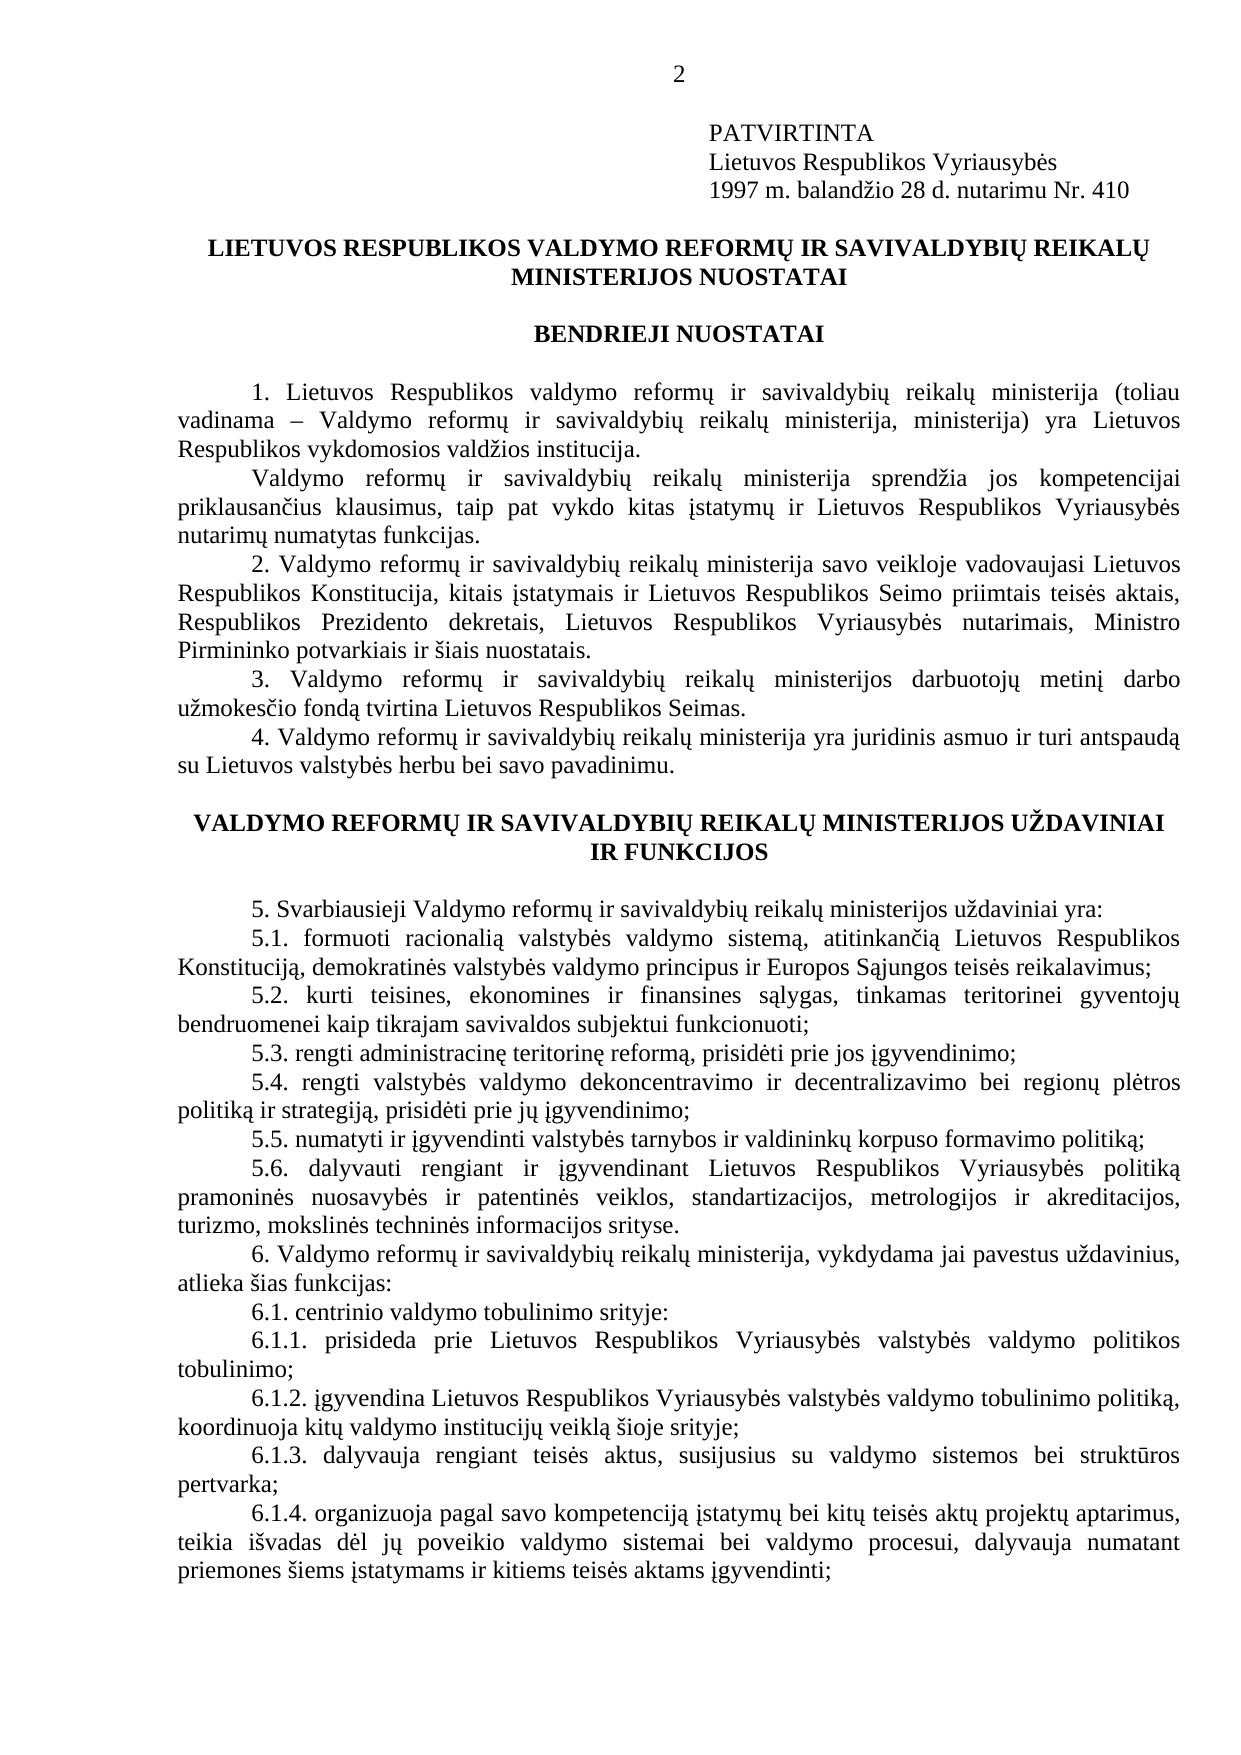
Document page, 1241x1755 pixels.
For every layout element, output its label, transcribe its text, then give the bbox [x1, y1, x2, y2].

text 1997 m. balandžio 28 d. nutarimu Nr. 410 [177, 176, 1181, 204]
text Valdymo reformų ir savivaldybių reikalų ministerijos uždaviniai ir funkcijos [177, 808, 1181, 866]
text 5.1. formuoti racionalią valstybės valdymo sistemą, atitinkančią Lietuvos Respublikos Konstituciją, demokratinės valstybės valdymo principus ir Europos Sąjungos teisės reikalavimus; [177, 923, 1181, 981]
text 6.1.1. prisideda prie Lietuvos Respublikos Vyriausybės valstybės valdymo politikos tobulinimo; [177, 1326, 1181, 1383]
text 2. Valdymo reformų ir savivaldybių reikalų ministerija savo veikloje vadovaujasi Lietuvos Respublikos Konstitucija, kitais įstatymais ir Lietuvos Respublikos Seimo priimtais teisės aktais, Respublikos Prezidento dekretais, Lietuvos Respublikos Vyriausybės nutarimais, Ministro Pirmininko potvarkiais ir šiais nuostatais. [177, 549, 1181, 664]
text 6.1.2. įgyvendina Lietuvos Respublikos Vyriausybės valstybės valdymo tobulinimo politiką, koordinuoja kitų valdymo institucijų veiklą šioje srityje; [177, 1383, 1181, 1441]
text Lietuvos Respublikos Vyriausybės [177, 147, 1181, 176]
text PATVIRTINTA [177, 118, 1181, 147]
text 5. Svarbiausieji Valdymo reformų ir savivaldybių reikalų ministerijos uždaviniai yra: [177, 894, 1181, 923]
text 1. Lietuvos Respublikos valdymo reformų ir savivaldybių reikalų ministerija (toliau vadinama – Valdymo reformų ir savivaldybių reikalų ministerija, ministerija) yra Lietuvos Respublikos vykdomosios valdžios institucija. [177, 377, 1181, 463]
text 4. Valdymo reformų ir savivaldybių reikalų ministerija yra juridinis asmuo ir turi antspaudą su Lietuvos valstybės herbu bei savo pavadinimu. [177, 722, 1181, 779]
text Lietuvos Respublikos valdymo reformų ir savivaldybių reikalų ministerijos nuostatai [177, 233, 1181, 291]
text 6. Valdymo reformų ir savivaldybių reikalų ministerija, vykdydama jai pavestus uždavinius, atlieka šias funkcijas: [177, 1239, 1181, 1297]
text 3. Valdymo reformų ir savivaldybių reikalų ministerijos darbuotojų metinį darbo užmokesčio fondą tvirtina Lietuvos Respublikos Seimas. [177, 664, 1181, 722]
text 5.4. rengti valstybės valdymo dekoncentravimo ir decentralizavimo bei regionų plėtros politiką ir strategiją, prisidėti prie jų įgyvendinimo; [177, 1067, 1181, 1124]
text Bendrieji nuostatai [177, 319, 1181, 348]
text 5.5. numatyti ir įgyvendinti valstybės tarnybos ir valdininkų korpuso formavimo politiką; [177, 1124, 1181, 1153]
text 5.2. kurti teisines, ekonomines ir finansines sąlygas, tinkamas teritorinei gyventojų bendruomenei kaip tikrajam savivaldos subjektui funkcionuoti; [177, 981, 1181, 1038]
text 6.1.4. organizuoja pagal savo kompetenciją įstatymų bei kitų teisės aktų projektų aptarimus, teikia išvadas dėl jų poveikio valdymo sistemai bei valdymo procesui, dalyvauja numatant priemones šiems įstatymams ir kitiems teisės aktams įgyvendinti; [177, 1498, 1181, 1584]
text 6.1.3. dalyvauja rengiant teisės aktus, susijusius su valdymo sistemos bei struktūros pertvarka; [177, 1441, 1181, 1498]
text 5.6. dalyvauti rengiant ir įgyvendinant Lietuvos Respublikos Vyriausybės politiką pramoninės nuosavybės ir patentinės veiklos, standartizacijos, metrologijos ir akreditacijos, turizmo, mokslinės techninės informacijos srityse. [177, 1153, 1181, 1239]
text 6.1. centrinio valdymo tobulinimo srityje: [177, 1297, 1181, 1326]
text 5.3. rengti administracinę teritorinę reformą, prisidėti prie jos įgyvendinimo; [177, 1038, 1181, 1067]
text Valdymo reformų ir savivaldybių reikalų ministerija sprendžia jos kompetencijai priklausančius klausimus, taip pat vykdo kitas įstatymų ir Lietuvos Respublikos Vyriausybės nutarimų numatytas funkcijas. [177, 463, 1181, 549]
